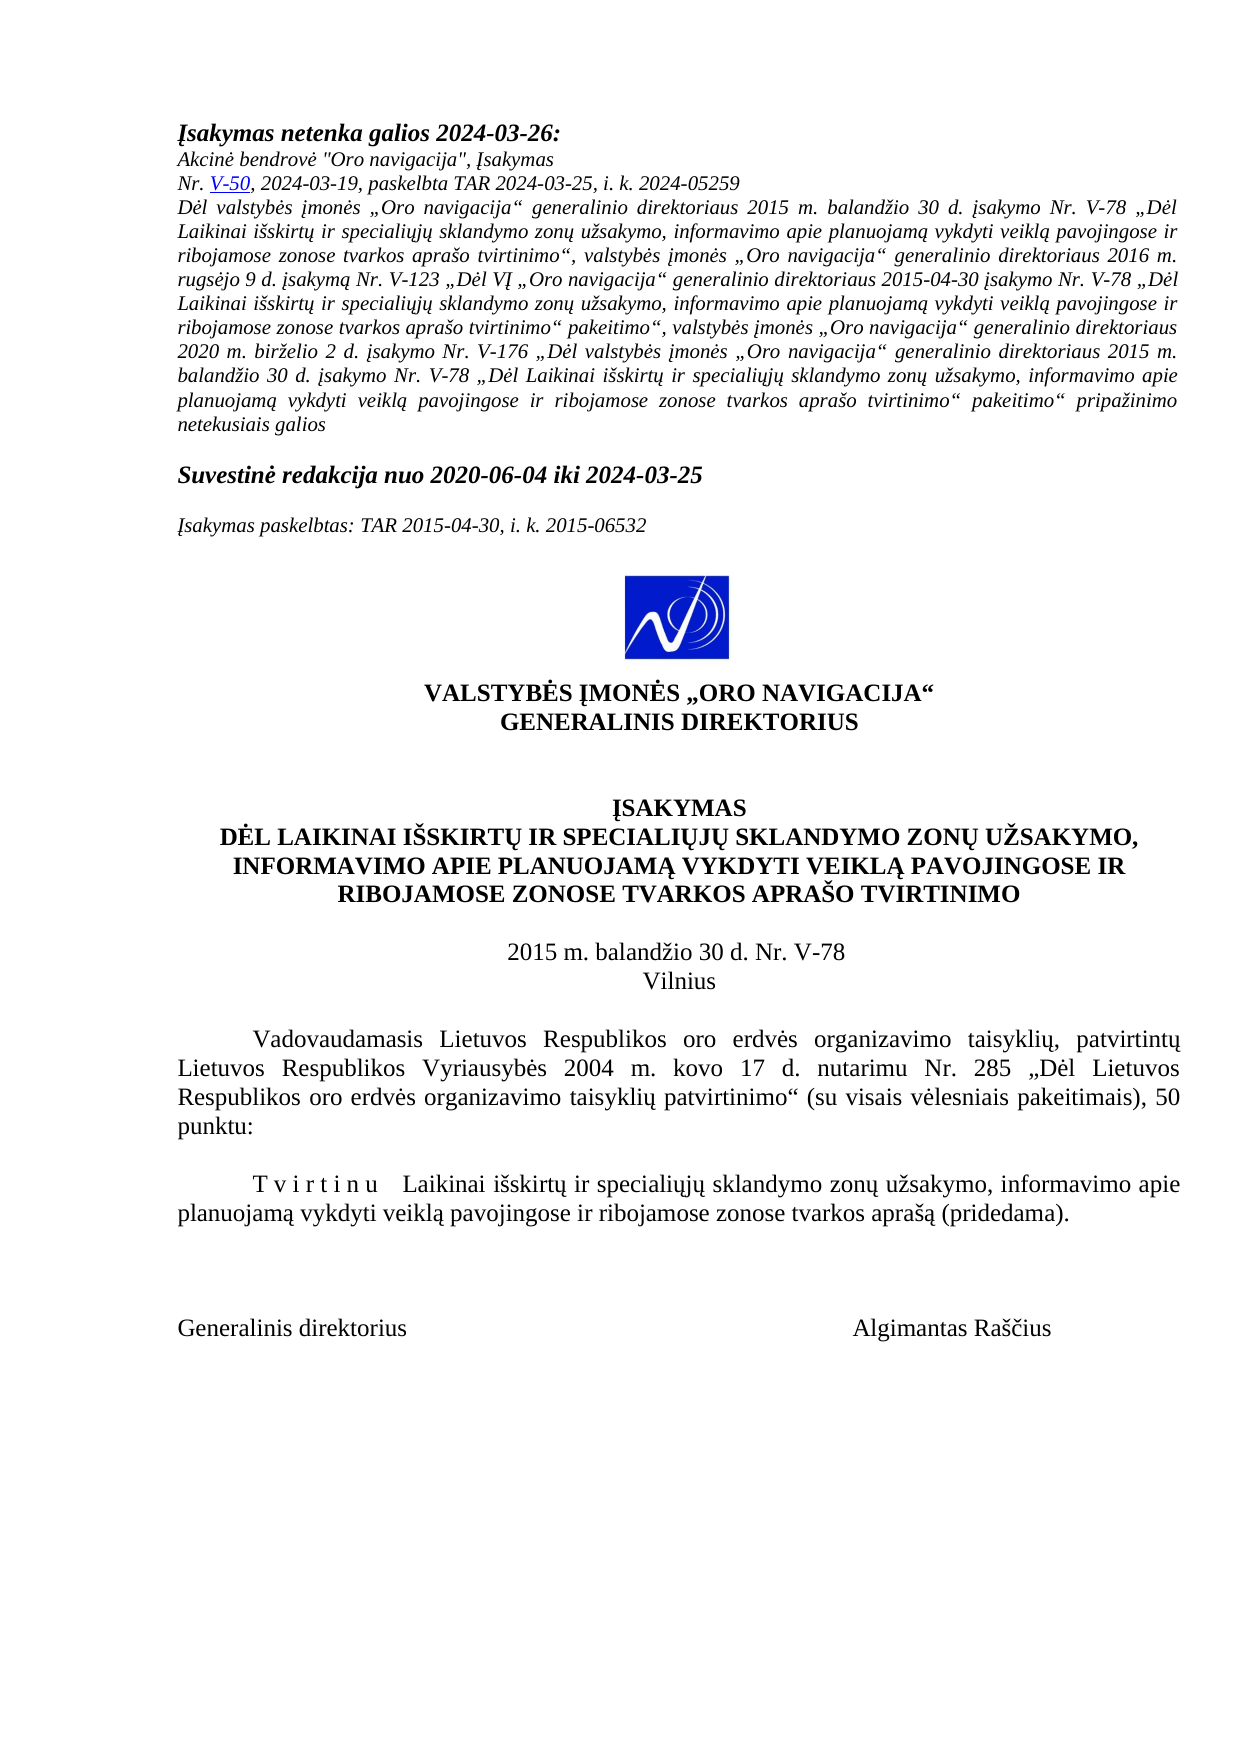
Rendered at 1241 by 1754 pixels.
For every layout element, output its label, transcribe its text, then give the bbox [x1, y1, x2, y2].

text VALSTYBĖS ĮMONĖS „ORO NAVIGACIJA“ [177, 678, 1181, 707]
text Nr. V-50, 2024-03-19, paskelbta TAR 2024-03-25, i. k. 2024-05259 [177, 171, 1181, 195]
text GENERALINIS DIREKTORIUS [177, 707, 1181, 736]
text Tvirtinu Laikinai išskirtų ir specialiųjų sklandymo zonų užsakymo, informavimo apie planuojamą vykdyti veiklą pavojingose ir ribojamose zonose tvarkos aprašą (pridedama). [177, 1169, 1181, 1227]
text Vilnius [177, 966, 1181, 994]
text Įsakymas netenka galios 2024-03-26: [177, 118, 1181, 147]
text Įsakymas paskelbtas: TAR 2015-04-30, i. k. 2015-06532 [177, 512, 1181, 537]
text Akcinė bendrovė "Oro navigacija", Įsakymas [177, 147, 1181, 171]
text Suvestinė redakcija nuo 2020-06-04 iki 2024-03-25 [177, 460, 1181, 488]
text Vadovaudamasis Lietuvos Respublikos oro erdvės organizavimo taisyklių, patvirtintų Lietuvos Respublikos Vyriausybės 2004 m. kovo 17 d. nutarimu Nr. 285 „Dėl Lietuvos Respublikos oro erdvės organizavimo taisyklių patvirtinimo“ (su visais vėlesniais pakeitimais), 50 punktu: [177, 1023, 1181, 1140]
text Dėl valstybės įmonės „Oro navigacija“ generalinio direktoriaus 2015 m. balandžio 30 d. įsakymo Nr. V-78 „Dėl Laikinai išskirtų ir specialiųjų sklandymo zonų užsakymo, informavimo apie planuojamą vykdyti veiklą pavojingose ir ribojamose zonose tvarkos aprašo tvirtinimo“, valstybės įmonės „Oro navigacija“ generalinio direktoriaus 2016 m. rugsėjo 9 d. įsakymą Nr. V-123 „Dėl VĮ „Oro navigacija“ generalinio direktoriaus 2015-04-30 įsakymo Nr. V-78 „Dėl Laikinai išskirtų ir specialiųjų sklandymo zonų užsakymo, informavimo apie planuojamą vykdyti veiklą pavojingose ir ribojamose zonose tvarkos aprašo tvirtinimo“ pakeitimo“, valstybės įmonės „Oro navigacija“ generalinio direktoriaus 2020 m. birželio 2 d. įsakymo Nr. V-176 „Dėl valstybės įmonės „Oro navigacija“ generalinio direktoriaus 2015 m. balandžio 30 d. įsakymo Nr. V-78 „Dėl Laikinai išskirtų ir specialiųjų sklandymo zonų užsakymo, informavimo apie planuojamą vykdyti veiklą pavojingose ir ribojamose zonose tvarkos aprašo tvirtinimo“ pakeitimo“ pripažinimo netekusiais galios [177, 195, 1181, 436]
text 2015 m. balandžio 30 d. Nr. V-78 [177, 937, 1181, 966]
text ĮSAKYMAS [177, 793, 1181, 822]
text DĖL LAIKINAI IŠSKIRTŲ IR SPECIALIŲJŲ SKLANDYMO ZONŲ UŽSAKYMO, INFORMAVIMO APIE PLANUOJAMĄ VYKDYTI VEIKLĄ PAVOJINGOSE IR RIBOJAMOSE ZONOSE TVARKOS APRAŠO TVIRTINIMO [177, 822, 1181, 908]
text Generalinis direktorius Algimantas Raščius [177, 1313, 1181, 1342]
